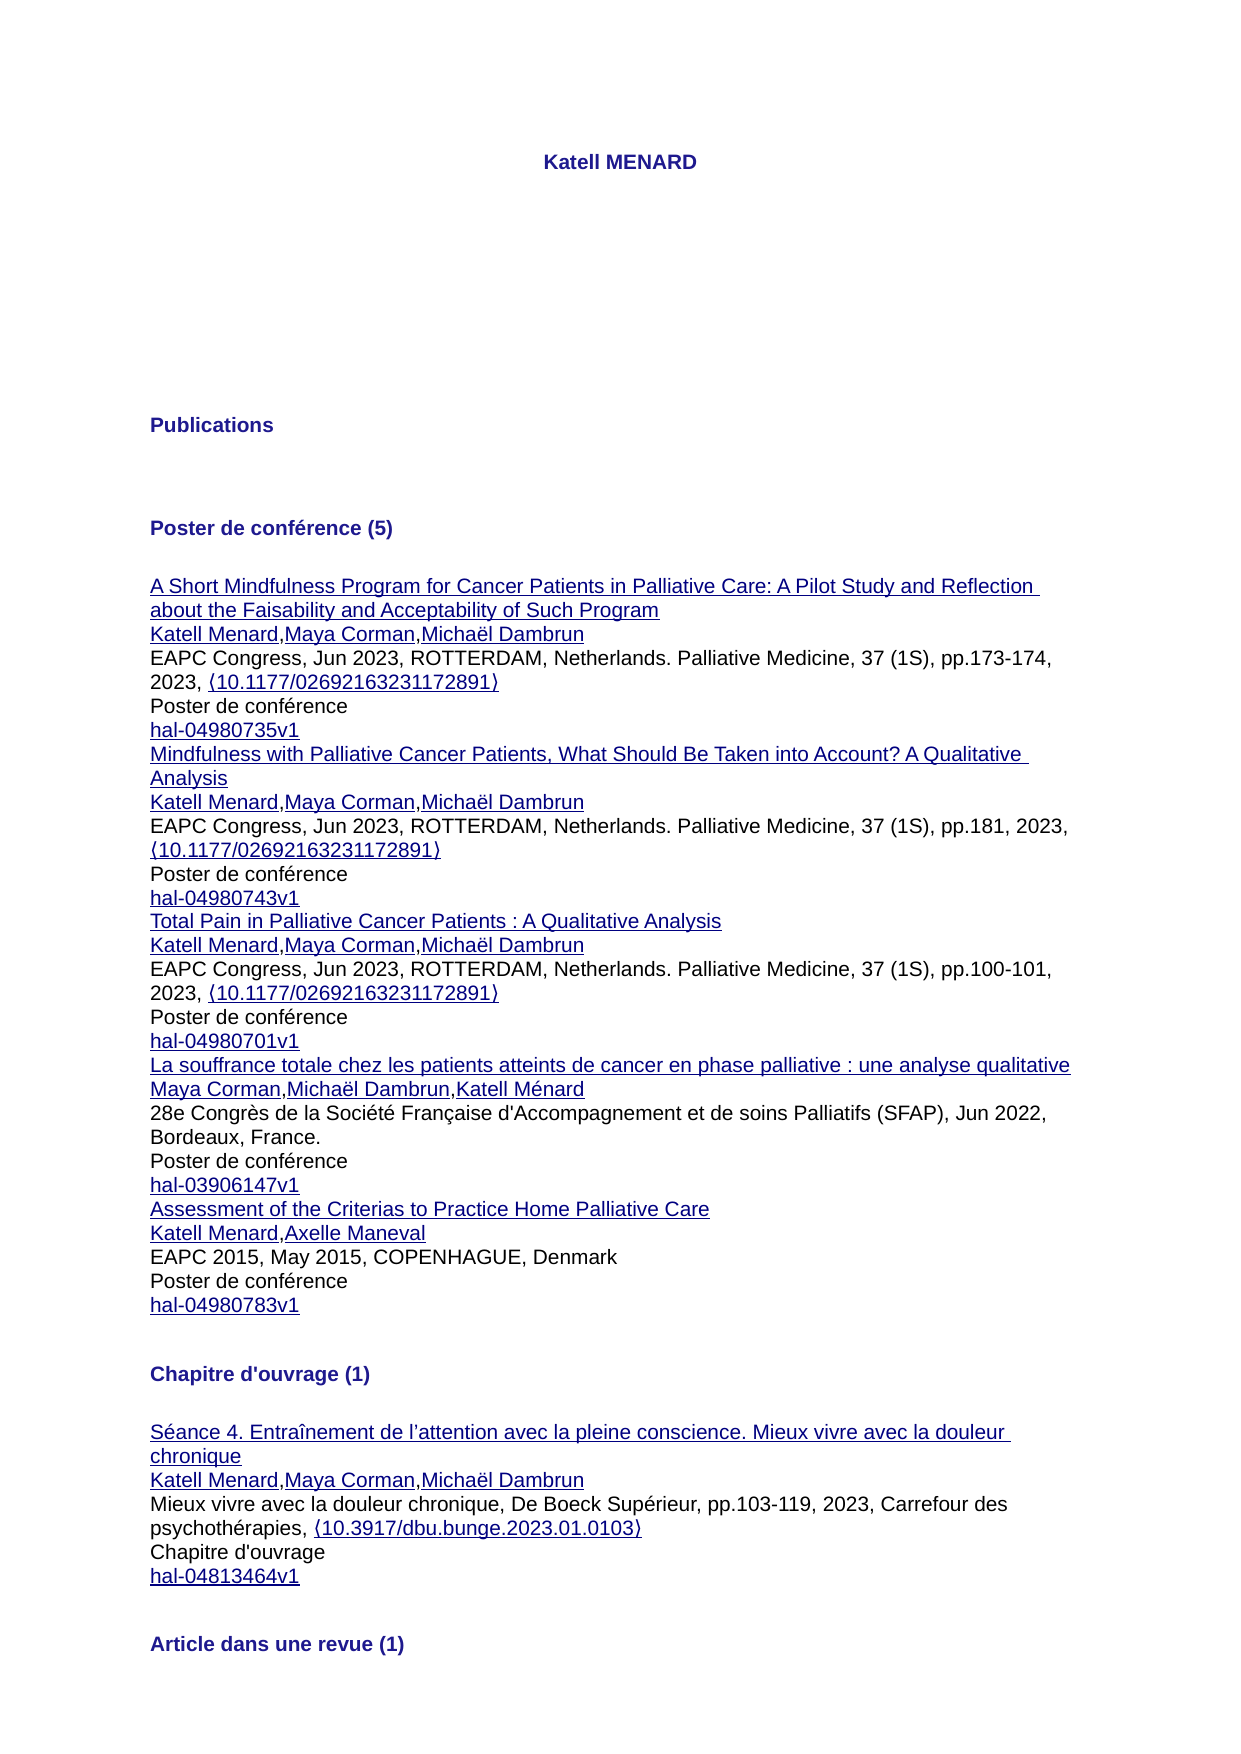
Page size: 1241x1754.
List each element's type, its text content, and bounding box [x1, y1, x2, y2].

table_cell Assessment of the Criterias to Practice Home Palliative Care Katell Menard,Axelle Maneval EAPC 2015, May 2015, COPENHAGUE, Denmark Poster de conférence hal-04980783v1 [150, 1197, 1090, 1317]
table_cell La souffrance totale chez les patients atteints de cancer en phase palliative : une analyse qualitative Maya Corman,Michaël Dambrun,Katell Ménard 28e Congrès de la Société Française d'Accompagnement et de soins Palliatifs (SFAP), Jun 2022, Bordeaux, France. Poster de conférence hal-03906147v1 [150, 1053, 1090, 1197]
table_cell Total Pain in Palliative Cancer Patients : A Qualitative Analysis Katell Menard,Maya Corman,Michaël Dambrun EAPC Congress​, Jun 2023, ROTTERDAM, Netherlands. Palliative Medicine, 37 (1S), pp.100-101, 2023, ⟨10.1177/02692163231172891⟩ Poster de conférence hal-04980701v1 [150, 909, 1090, 1053]
subtitle Katell MENARD [150, 150, 1090, 174]
subtitle Chapitre d'ouvrage (1) [150, 1361, 1090, 1385]
subtitle Poster de conférence (5) [150, 516, 1090, 539]
table_cell Mindfulness with Palliative Cancer Patients, What Should Be Taken into Account? A Qualitative Analysis Katell Menard,Maya Corman,Michaël Dambrun EAPC Congress, Jun 2023, ROTTERDAM, Netherlands. Palliative Medicine, 37 (1S), pp.181, 2023, ⟨10.1177/02692163231172891⟩ Poster de conférence hal-04980743v1 [150, 742, 1090, 909]
subtitle Publications [150, 412, 1090, 436]
subtitle Article dans une revue (1) [150, 1632, 1090, 1656]
table_header A Short Mindfulness Program for Cancer Patients in Palliative Care: A Pilot Study and Reflection about the Faisability and Acceptability of Such Program Katell Menard,Maya Corman,Michaël Dambrun EAPC Congress, Jun 2023, ROTTERDAM, Netherlands. Palliative Medicine, 37 (1S), pp.173-174, 2023, ⟨10.1177/02692163231172891⟩ Poster de conférence hal-04980735v1 [150, 574, 1090, 742]
table_header Séance 4. Entraînement de l’attention avec la pleine conscience. Mieux vivre avec la douleur chronique Katell Menard,Maya Corman,Michaël Dambrun Mieux vivre avec la douleur chronique, De Boeck Supérieur, pp.103-119, 2023, Carrefour des psychothérapies, ⟨10.3917/dbu.bunge.2023.01.0103⟩ Chapitre d'ouvrage hal-04813464v1 [150, 1420, 1090, 1587]
